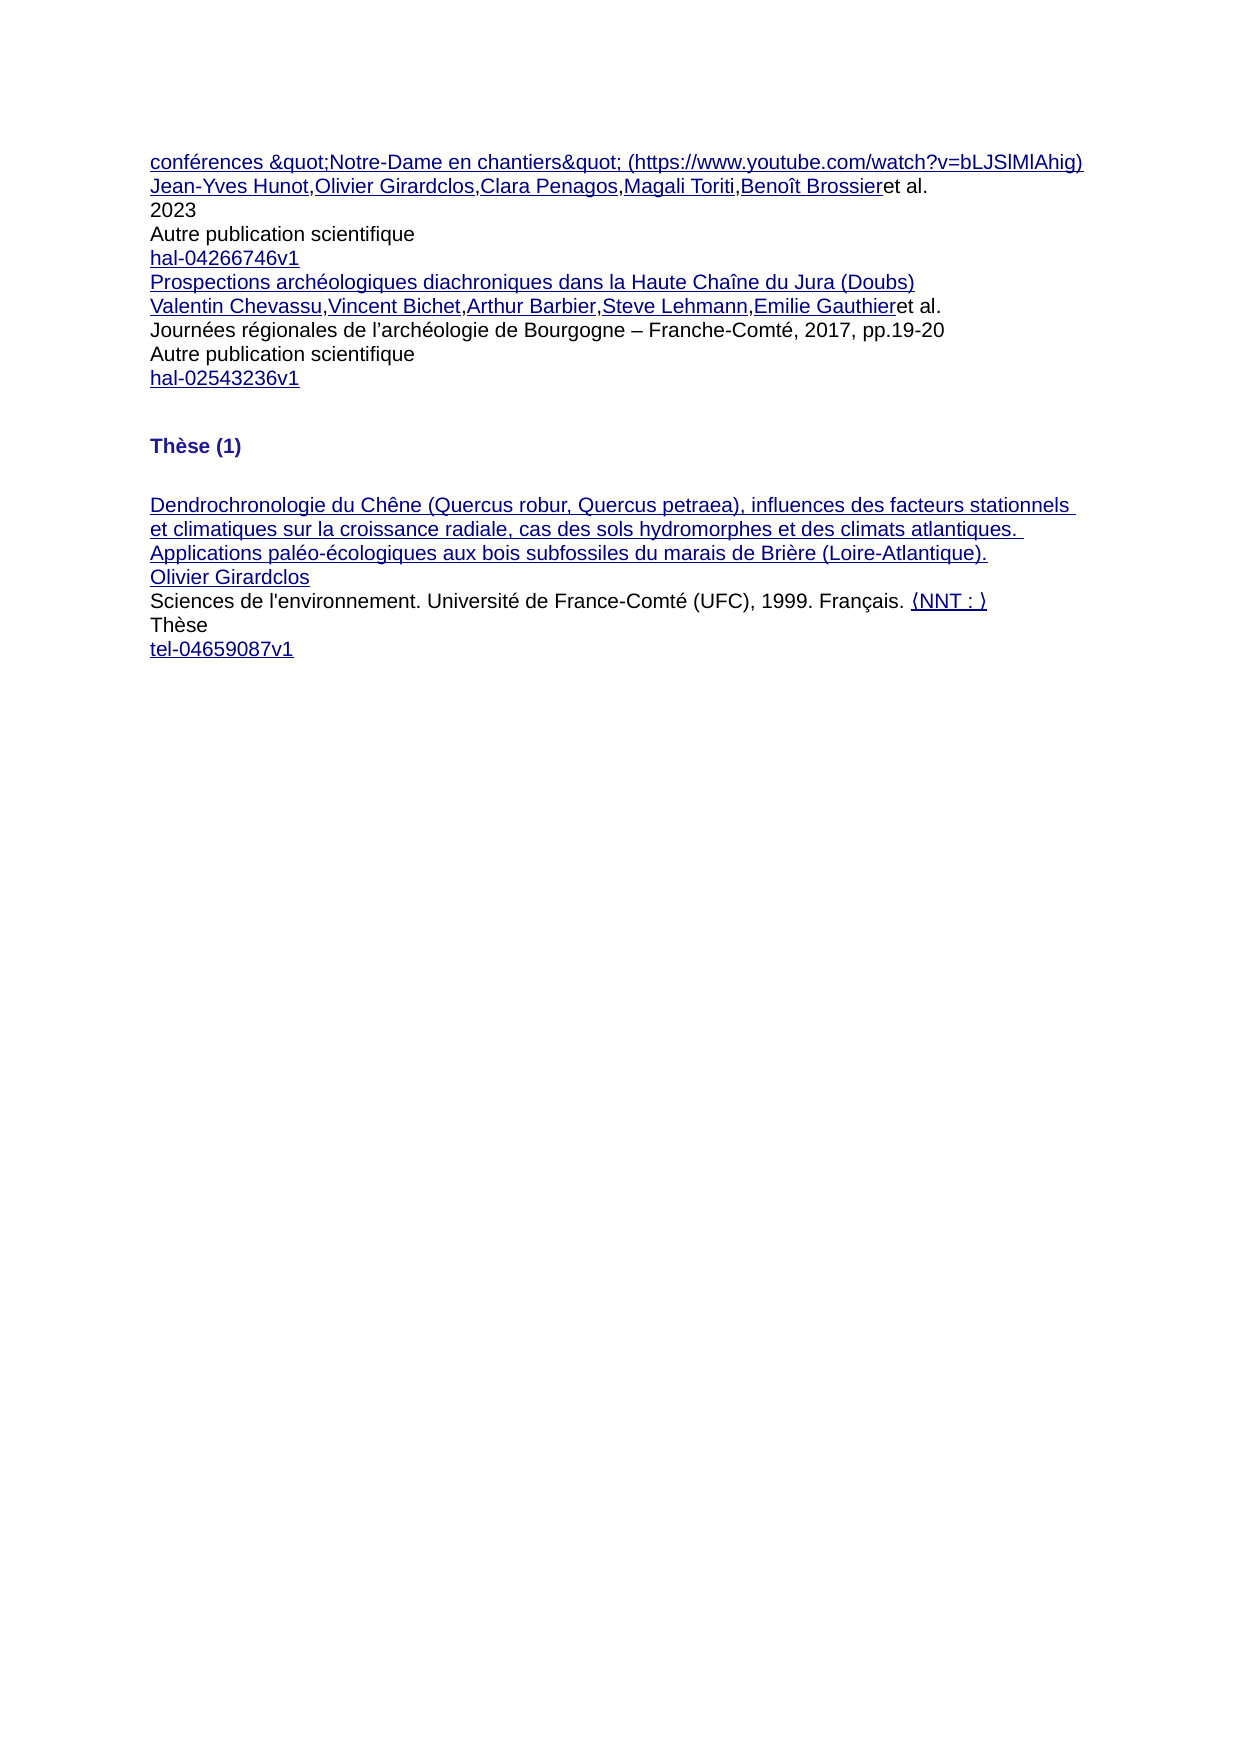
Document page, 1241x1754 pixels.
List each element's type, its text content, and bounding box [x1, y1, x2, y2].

subtitle Thèse (1) [150, 434, 1090, 458]
table_header Étude des restes carbonisés à la connaissance des charpentes de Notre-Dame de Paris. Cycle de conférences &quot;Notre-Dame en chantiers&quot; (https://www.youtube.com/watch?v=bLJSlMlAhig) Jean-Yves Hunot,Olivier Girardclos,Clara Penagos,Magali Toriti,Benoît Brossieret al. 2023 Autre publication scientifique hal-04266746v1 [150, 150, 1090, 270]
table_header Dendrochronologie du Chêne (Quercus robur, Quercus petraea), influences des facteurs stationnels et climatiques sur la croissance radiale, cas des sols hydromorphes et des climats atlantiques. Applications paléo-écologiques aux bois subfossiles du marais de Brière (Loire-Atlantique). Olivier Girardclos Sciences de l'environnement. Université de France-Comté (UFC), 1999. Français. ⟨NNT : ⟩ Thèse tel-04659087v1 [150, 493, 1090, 660]
table_cell Prospections archéologiques diachroniques dans la Haute Chaîne du Jura (Doubs) Valentin Chevassu,Vincent Bichet,Arthur Barbier,Steve Lehmann,Emilie Gauthieret al. Journées régionales de l’archéologie de Bourgogne – Franche-Comté, 2017, pp.19-20 Autre publication scientifique hal-02543236v1 [150, 270, 1090, 389]
